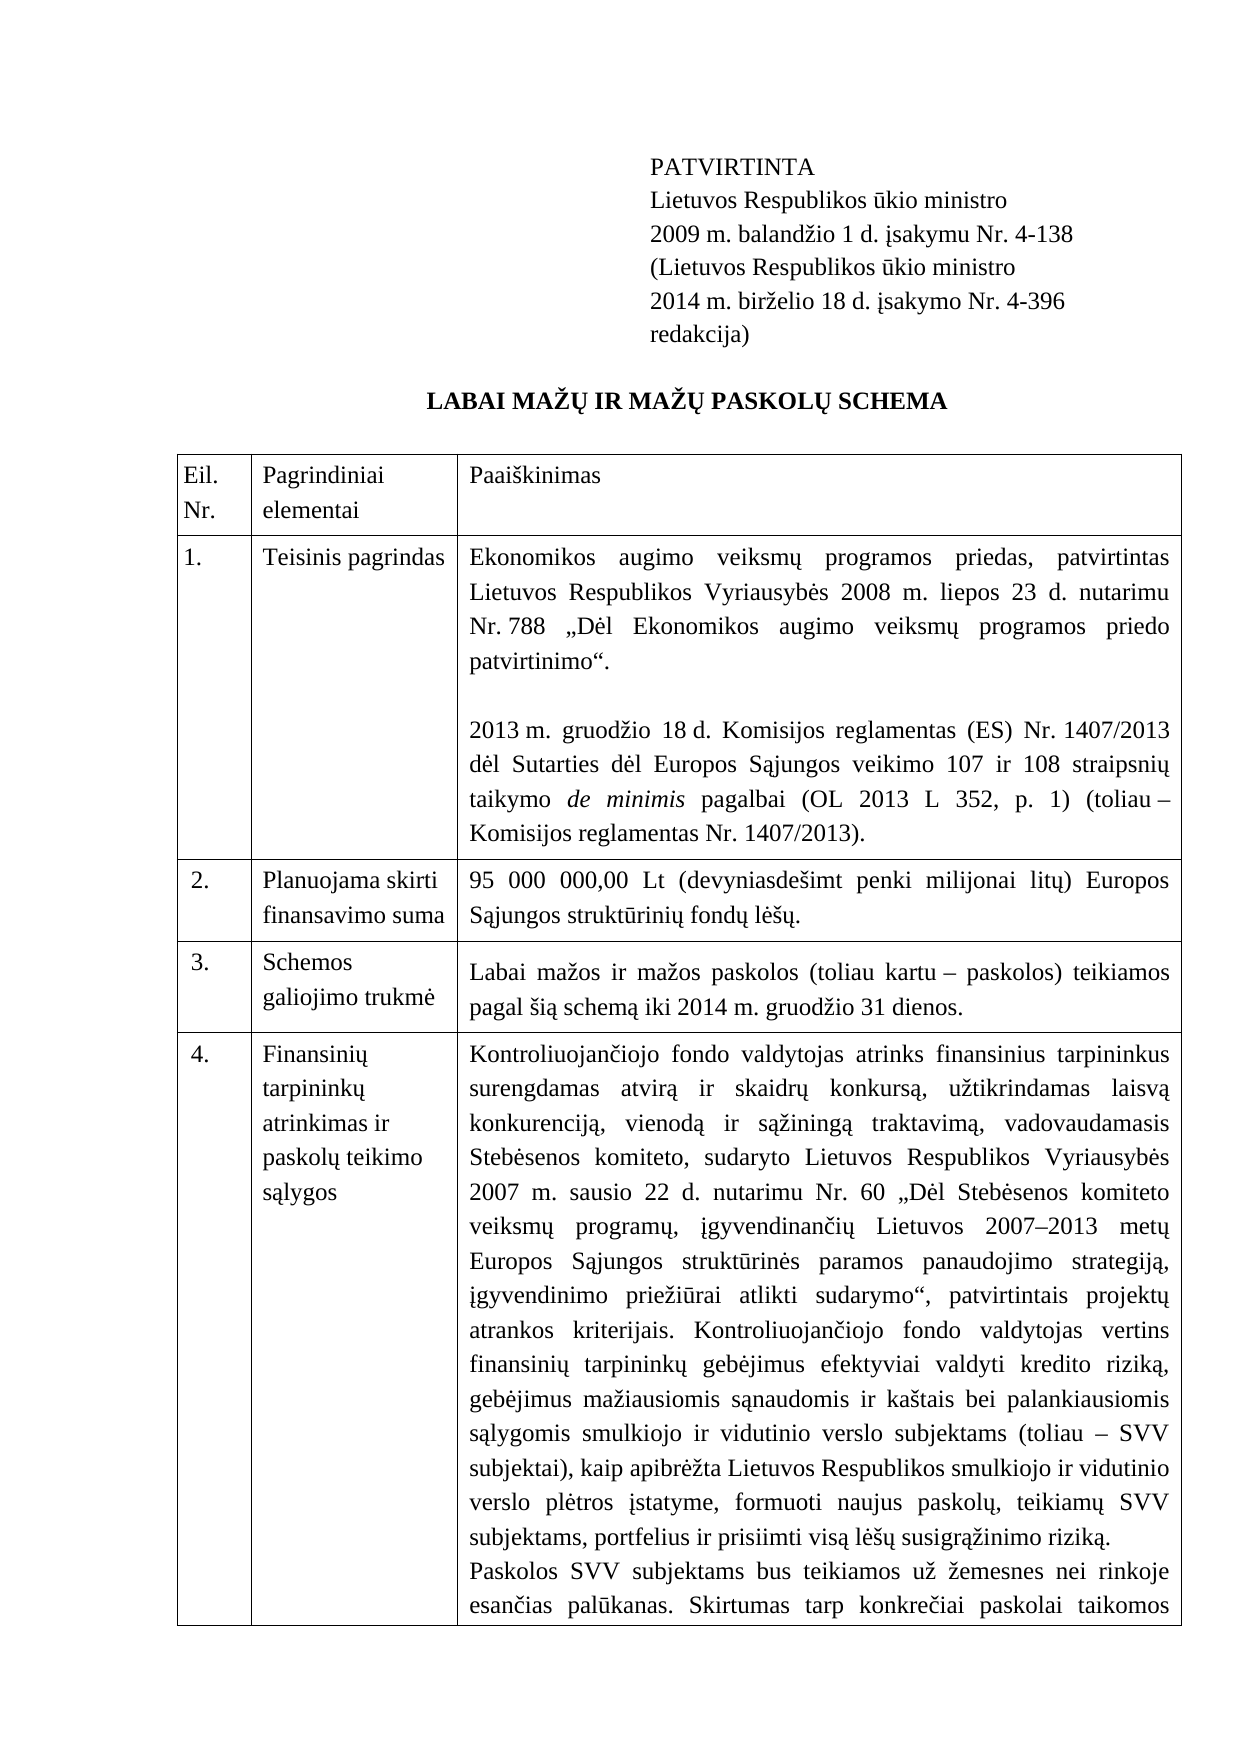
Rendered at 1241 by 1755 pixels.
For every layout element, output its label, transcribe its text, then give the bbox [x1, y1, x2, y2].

table_cell 2. [178, 860, 251, 941]
table_cell Ekonomikos augimo veiksmų programos priedas, patvirtintas Lietuvos Respublikos Vyriausybės 2008 m. liepos 23 d. nutarimu Nr. 788 „Dėl Ekonomikos augimo veiksmų programos priedo patvirtinimo“. 2013 m. gruodžio 18 d. Komisijos reglamentas (ES) Nr. 1407/2013 dėl Sutarties dėl Europos Sąjungos veikimo 107 ir 108 straipsnių taikymo de minimis pagalbai (OL 2013 L 352, p. 1) (toliau – Komisijos reglamentas Nr. 1407/2013). [458, 536, 1181, 859]
table_cell Schemos galiojimo trukmė [252, 942, 457, 1032]
table_header Eil. Nr. [178, 455, 251, 535]
table_cell 4. [178, 1033, 251, 1625]
table_cell Teisinis pagrindas [252, 536, 457, 859]
table_cell 1. [178, 536, 251, 859]
text (Lietuvos Respublikos ūkio ministro [650, 252, 1122, 281]
text LABAI MAŽŲ IR MAŽŲ PASKOLŲ SCHEMA [252, 386, 1122, 415]
text 2014 m. birželio 18 d. įsakymo Nr. 4-396 [650, 286, 1122, 314]
table_cell Planuojama skirti finansavimo suma [252, 860, 457, 941]
table_cell Finansinių tarpininkų atrinkimas ir paskolų teikimo sąlygos [252, 1033, 457, 1625]
table_header Pagrindiniai elementai [252, 455, 457, 535]
table_cell 3. [178, 942, 251, 1032]
text 2009 m. balandžio 1 d. įsakymu Nr. 4-138 [650, 219, 1122, 247]
table_cell 95 000 000,00 Lt (devyniasdešimt penki milijonai litų) Europos Sąjungos struktūrinių fondų lėšų. [458, 860, 1181, 941]
text redakcija) [650, 319, 1122, 348]
text Lietuvos Respublikos ūkio ministro [650, 185, 1122, 214]
table_header Paaiškinimas [458, 455, 1181, 535]
table_cell Labai mažos ir mažos paskolos (toliau kartu – paskolos) teikiamos pagal šią schemą iki 2014 m. gruodžio 31 dienos. [458, 942, 1181, 1032]
text PATVIRTINTA [650, 152, 1122, 180]
table_cell Kontroliuojančiojo fondo valdytojas atrinks finansinius tarpininkus surengdamas atvirą ir skaidrų konkursą, užtikrindamas laisvą konkurenciją, vienodą ir sąžiningą traktavimą, vadovaudamasis Stebėsenos komiteto, sudaryto Lietuvos Respublikos Vyriausybės 2007 m. sausio 22 d. nutarimu Nr. 60 „Dėl Stebėsenos komiteto veiksmų programų, įgyvendinančių Lietuvos 2007–2013 metų Europos Sąjungos struktūrinės paramos panaudojimo strategiją, įgyvendinimo priežiūrai atlikti sudarymo“, patvirtintais projektų atrankos kriterijais. Kontroliuojančiojo fondo valdytojas vertins finansinių tarpininkų gebėjimus efektyviai valdyti kredito riziką, gebėjimus mažiausiomis sąnaudomis ir kaštais bei palankiausiomis sąlygomis smulkiojo ir vidutinio verslo subjektams (toliau – SVV subjektai), kaip apibrėžta Lietuvos Respublikos smulkiojo ir vidutinio verslo plėtros įstatyme, formuoti naujus paskolų, teikiamų SVV subjektams, portfelius ir prisiimti visą lėšų susigrąžinimo riziką. Paskolos SVV subjektams bus teikiamos už žemesnes nei rinkoje esančias palūkanas. Skirtumas tarp konkrečiai paskolai taikomos [458, 1033, 1181, 1625]
